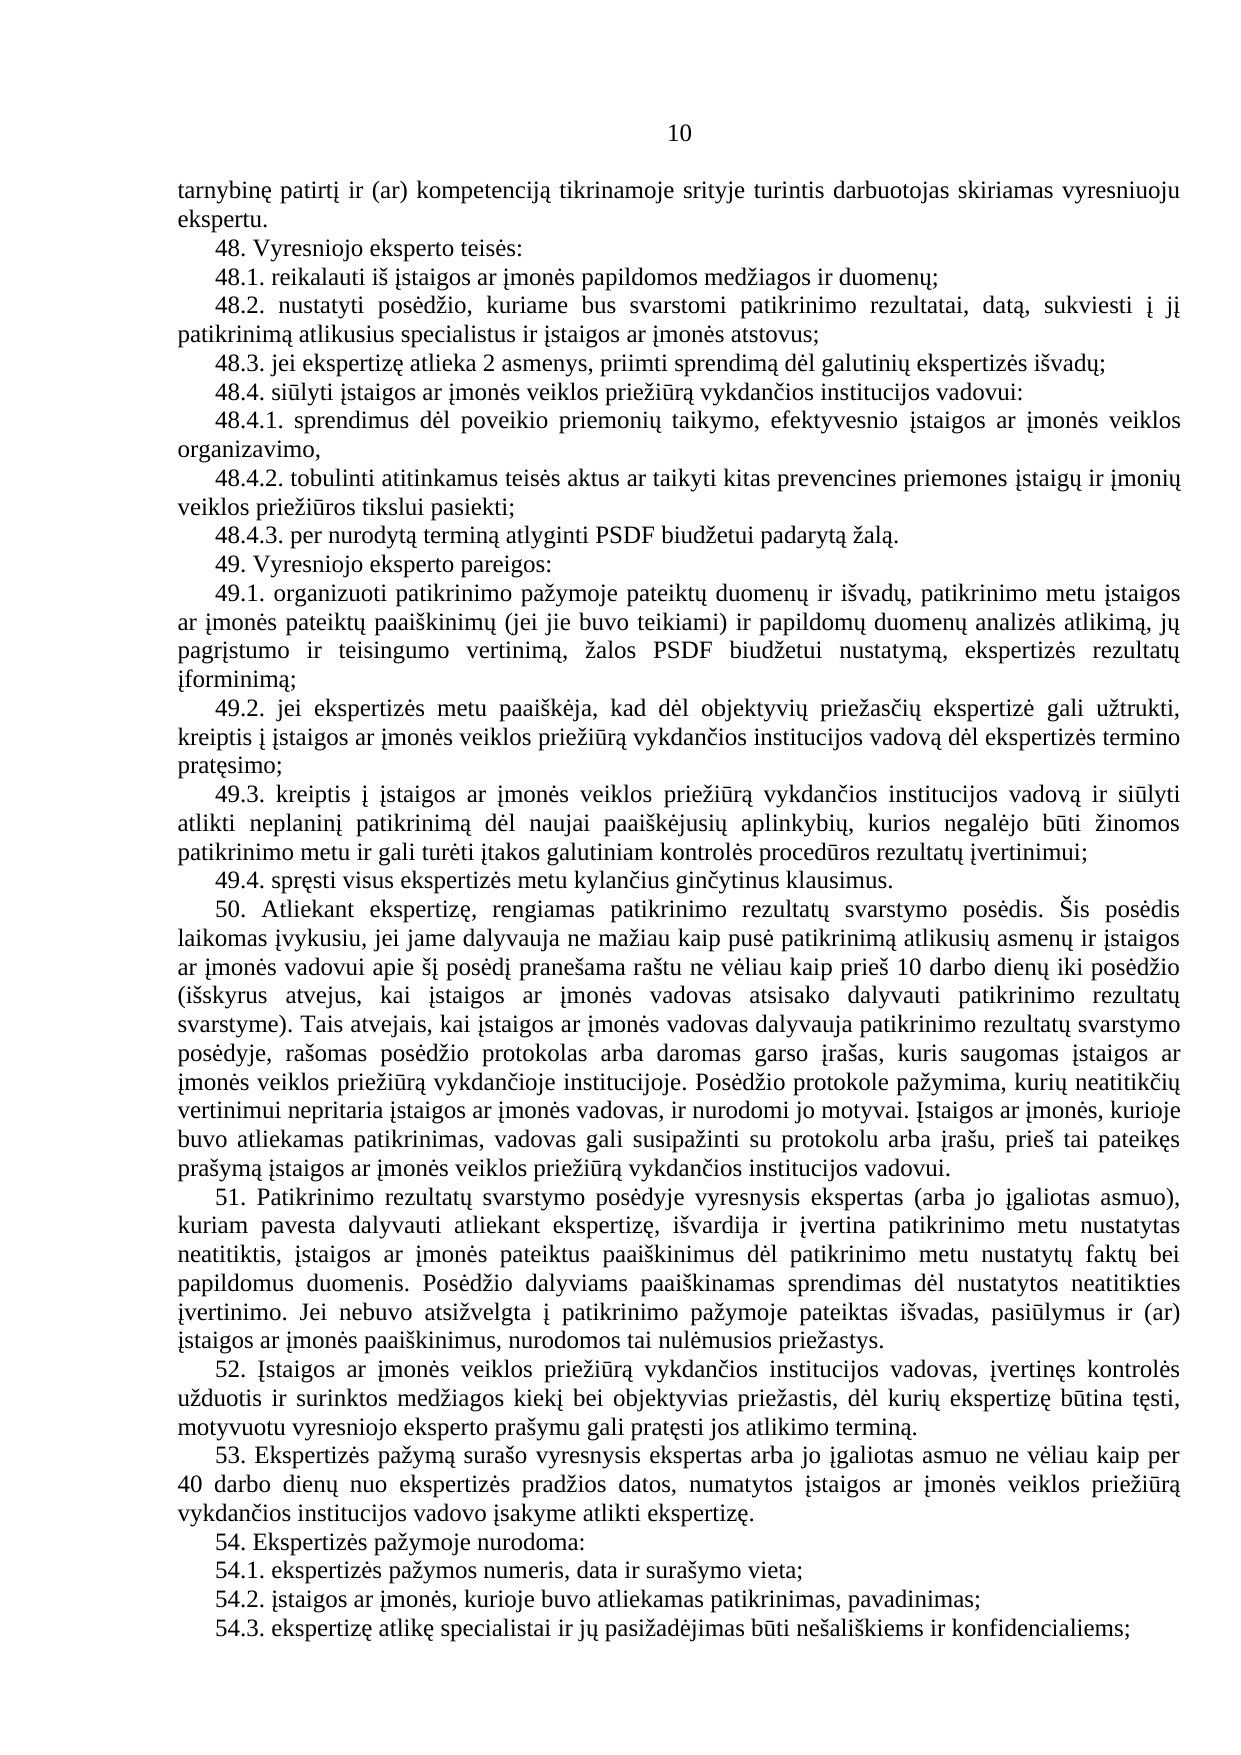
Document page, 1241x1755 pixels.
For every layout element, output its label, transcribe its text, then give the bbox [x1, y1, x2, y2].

text 54.1. ekspertizės pažymos numeris, data ir surašymo vieta; [177, 1556, 1181, 1584]
text 49.3. kreiptis į įstaigos ar įmonės veiklos priežiūrą vykdančios institucijos vadovą ir siūlyti atlikti neplaninį patikrinimą dėl naujai paaiškėjusių aplinkybių, kurios negalėjo būti žinomos patikrinimo metu ir gali turėti įtakos galutiniam kontrolės procedūros rezultatų įvertinimui; [177, 779, 1181, 866]
text 49. Vyresniojo eksperto pareigos: [177, 549, 1181, 578]
text 54. Ekspertizės pažymoje nurodoma: [177, 1527, 1181, 1556]
text 48.1. reikalauti iš įstaigos ar įmonės papildomos medžiagos ir duomenų; [177, 262, 1181, 291]
text 51. Patikrinimo rezultatų svarstymo posėdyje vyresnysis ekspertas (arba jo įgaliotas asmuo), kuriam pavesta dalyvauti atliekant ekspertizę, išvardija ir įvertina patikrinimo metu nustatytas neatitiktis, įstaigos ar įmonės pateiktus paaiškinimus dėl patikrinimo metu nustatytų faktų bei papildomus duomenis. Posėdžio dalyviams paaiškinamas sprendimas dėl nustatytos neatitikties įvertinimo. Jei nebuvo atsižvelgta į patikrinimo pažymoje pateiktas išvadas, pasiūlymus ir (ar) įstaigos ar įmonės paaiškinimus, nurodomos tai nulėmusios priežastys. [177, 1182, 1181, 1354]
text 50. Atliekant ekspertizę, rengiamas patikrinimo rezultatų svarstymo posėdis. Šis posėdis laikomas įvykusiu, jei jame dalyvauja ne mažiau kaip pusė patikrinimą atlikusių asmenų ir įstaigos ar įmonės vadovui apie šį posėdį pranešama raštu ne vėliau kaip prieš 10 darbo dienų iki posėdžio (išskyrus atvejus, kai įstaigos ar įmonės vadovas atsisako dalyvauti patikrinimo rezultatų svarstyme). Tais atvejais, kai įstaigos ar įmonės vadovas dalyvauja patikrinimo rezultatų svarstymo posėdyje, rašomas posėdžio protokolas arba daromas garso įrašas, kuris saugomas įstaigos ar įmonės veiklos priežiūrą vykdančioje institucijoje. Posėdžio protokole pažymima, kurių neatitikčių vertinimui nepritaria įstaigos ar įmonės vadovas, ir nurodomi jo motyvai. Įstaigos ar įmonės, kurioje buvo atliekamas patikrinimas, vadovas gali susipažinti su protokolu arba įrašu, prieš tai pateikęs prašymą įstaigos ar įmonės veiklos priežiūrą vykdančios institucijos vadovui. [177, 894, 1181, 1182]
text 49.4. spręsti visus ekspertizės metu kylančius ginčytinus klausimus. [177, 866, 1181, 894]
text 48.4. siūlyti įstaigos ar įmonės veiklos priežiūrą vykdančios institucijos vadovui: [177, 377, 1181, 406]
text 48.4.3. per nurodytą terminą atlyginti PSDF biudžetui padarytą žalą. [177, 521, 1181, 549]
text 49.2. jei ekspertizės metu paaiškėja, kad dėl objektyvių priežasčių ekspertizė gali užtrukti, kreiptis į įstaigos ar įmonės veiklos priežiūrą vykdančios institucijos vadovą dėl ekspertizės termino pratęsimo; [177, 693, 1181, 779]
text 48.2. nustatyti posėdžio, kuriame bus svarstomi patikrinimo rezultatai, datą, sukviesti į jį patikrinimą atlikusius specialistus ir įstaigos ar įmonės atstovus; [177, 291, 1181, 348]
text 49.1. organizuoti patikrinimo pažymoje pateiktų duomenų ir išvadų, patikrinimo metu įstaigos ar įmonės pateiktų paaiškinimų (jei jie buvo teikiami) ir papildomų duomenų analizės atlikimą, jų pagrįstumo ir teisingumo vertinimą, žalos PSDF biudžetui nustatymą, ekspertizės rezultatų įforminimą; [177, 578, 1181, 693]
text 54.2. įstaigos ar įmonės, kurioje buvo atliekamas patikrinimas, pavadinimas; [177, 1584, 1181, 1613]
text 54.3. ekspertizę atlikę specialistai ir jų pasižadėjimas būti nešališkiems ir konfidencialiems; [177, 1613, 1181, 1642]
text 53. Ekspertizės pažymą surašo vyresnysis ekspertas arba jo įgaliotas asmuo ne vėliau kaip per 40 darbo dienų nuo ekspertizės pradžios datos, numatytos įstaigos ar įmonės veiklos priežiūrą vykdančios institucijos vadovo įsakyme atlikti ekspertizę. [177, 1441, 1181, 1527]
text tarnybinę patirtį ir (ar) kompetenciją tikrinamoje srityje turintis darbuotojas skiriamas vyresniuoju ekspertu. [177, 176, 1181, 233]
text 52. Įstaigos ar įmonės veiklos priežiūrą vykdančios institucijos vadovas, įvertinęs kontrolės užduotis ir surinktos medžiagos kiekį bei objektyvias priežastis, dėl kurių ekspertizę būtina tęsti, motyvuotu vyresniojo eksperto prašymu gali pratęsti jos atlikimo terminą. [177, 1354, 1181, 1441]
text 48.4.2. tobulinti atitinkamus teisės aktus ar taikyti kitas prevencines priemones įstaigų ir įmonių veiklos priežiūros tikslui pasiekti; [177, 463, 1181, 521]
text 48. Vyresniojo eksperto teisės: [177, 233, 1181, 262]
text 48.3. jei ekspertizę atlieka 2 asmenys, priimti sprendimą dėl galutinių ekspertizės išvadų; [177, 348, 1181, 377]
text 48.4.1. sprendimus dėl poveikio priemonių taikymo, efektyvesnio įstaigos ar įmonės veiklos organizavimo, [177, 406, 1181, 463]
